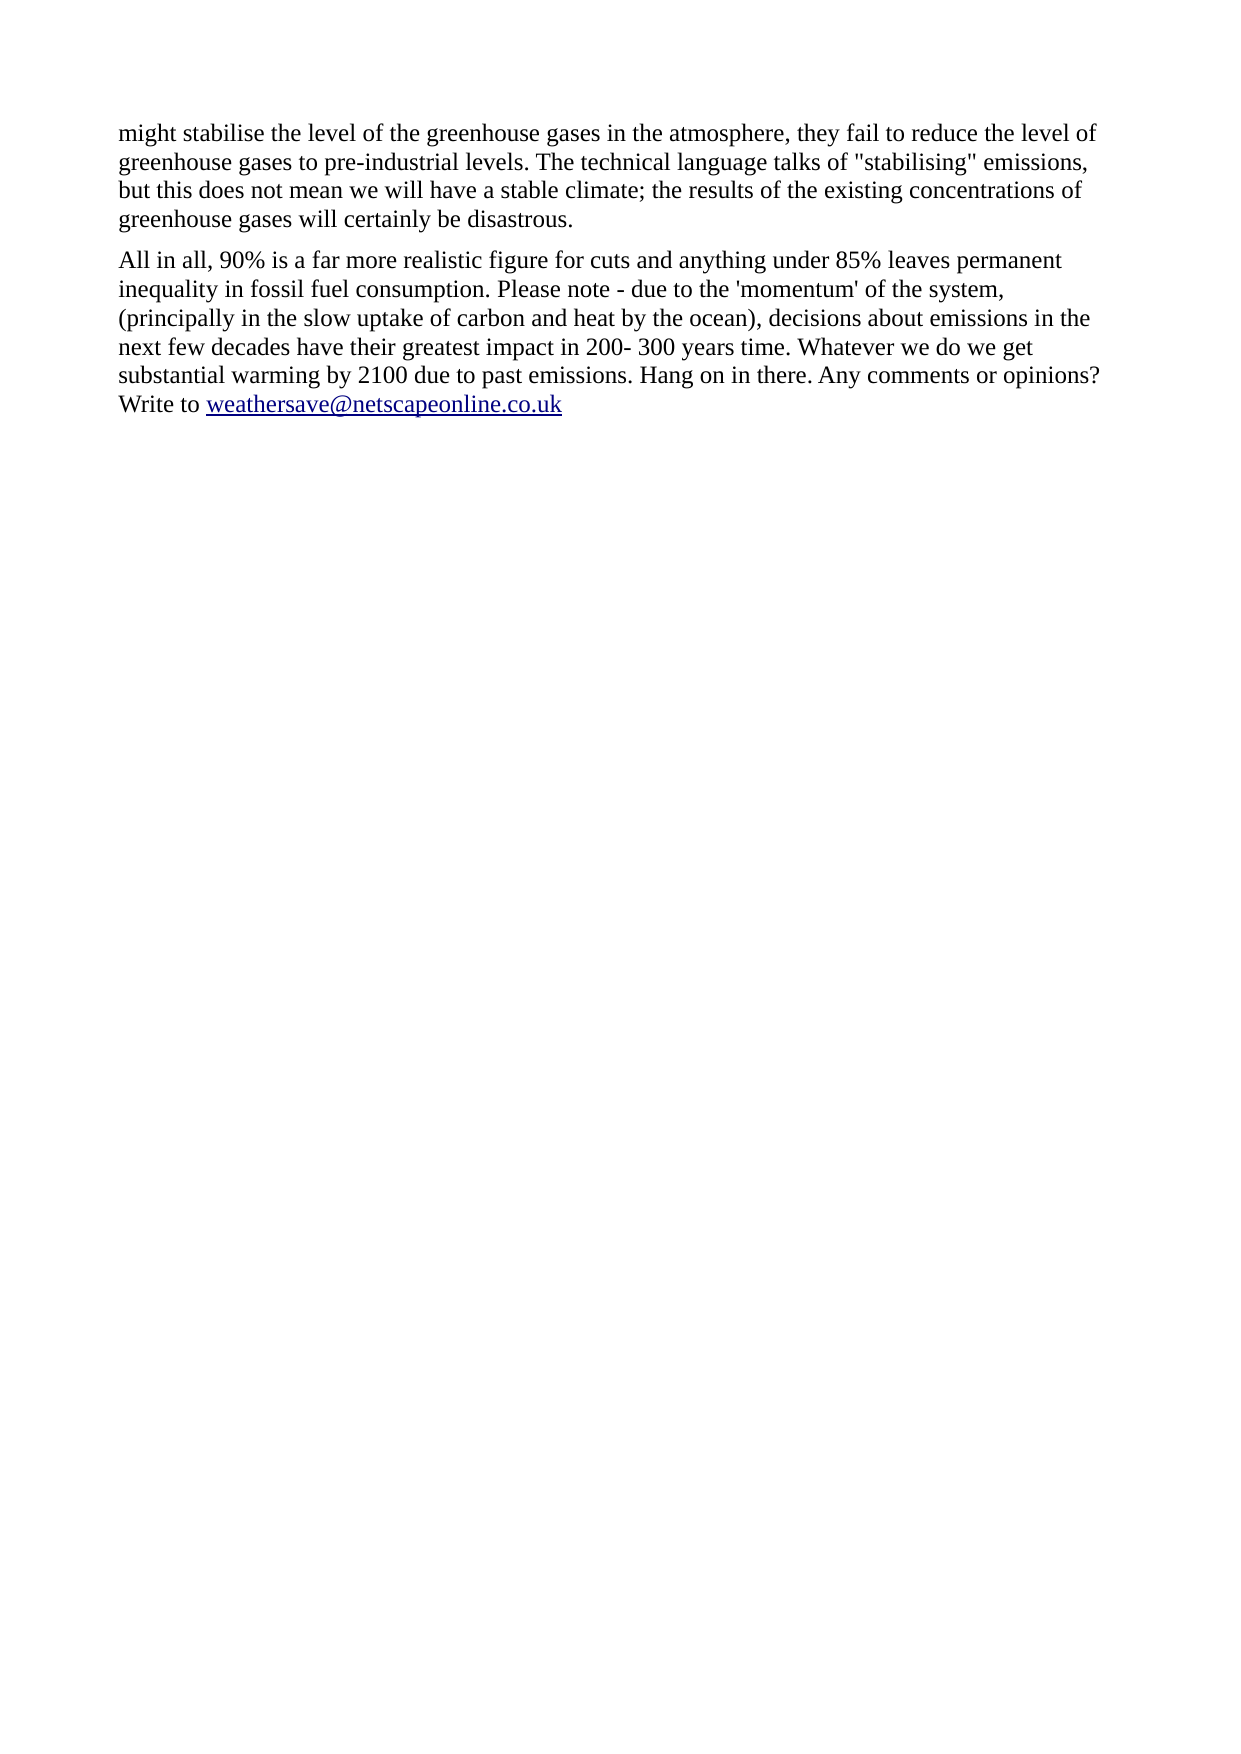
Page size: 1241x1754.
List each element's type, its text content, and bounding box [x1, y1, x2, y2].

text might stabilise the level of the greenhouse gases in the atmosphere, they fail to reduce the level of greenhouse gases to pre-industrial levels. The technical language talks of "stabilising" emissions, but this does not mean we will have a stable climate; the results of the existing concentrations of greenhouse gases will certainly be disastrous. [118, 118, 1122, 233]
text All in all, 90% is a far more realistic figure for cuts and anything under 85% leaves permanent inequality in fossil fuel consumption. Please note - due to the 'momentum' of the system, (principally in the slow uptake of carbon and heat by the ocean), decisions about emissions in the next few decades have their greatest impact in 200- 300 years time. Whatever we do we get substantial warming by 2100 due to past emissions. Hang on in there. Any comments or opinions? Write to weathersave@netscapeonline.co.uk [118, 246, 1122, 418]
